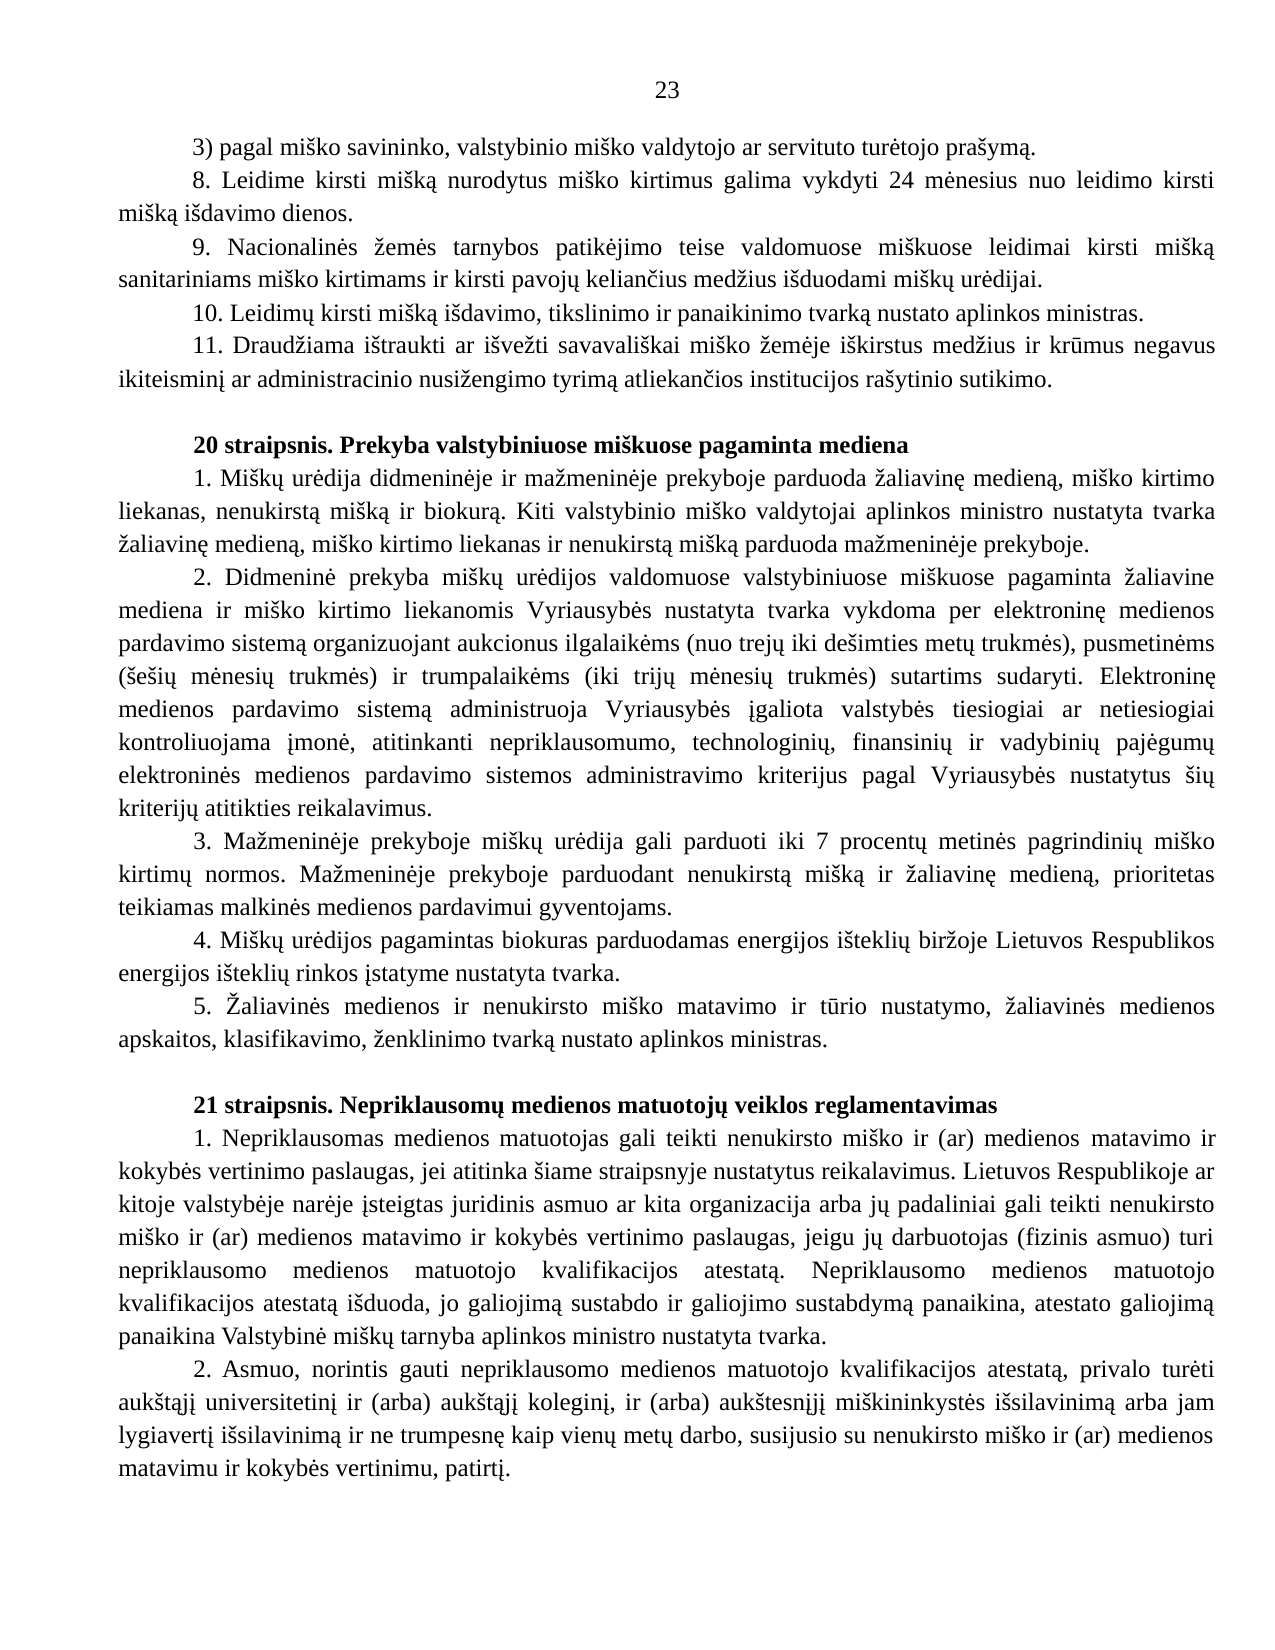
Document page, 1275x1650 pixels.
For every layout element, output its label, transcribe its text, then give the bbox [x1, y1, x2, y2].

text 2. Didmeninė prekyba miškų urėdijos valdomuose valstybiniuose miškuose pagaminta žaliavine mediena ir miško kirtimo liekanomis Vyriausybės nustatyta tvarka vykdoma per elektroninę medienos pardavimo sistemą organizuojant aukcionus ilgalaikėms (nuo trejų iki dešimties metų trukmės), pusmetinėms (šešių mėnesių trukmės) ir trumpalaikėms (iki trijų mėnesių trukmės) sutartims sudaryti. Elektroninę medienos pardavimo sistemą administruoja Vyriausybės įgaliota valstybės tiesiogiai ar netiesiogiai kontroliuojama įmonė, atitinkanti nepriklausomumo, technologinių, finansinių ir vadybinių pajėgumų elektroninės medienos pardavimo sistemos administravimo kriterijus pagal Vyriausybės nustatytus šių kriterijų atitikties reikalavimus. [118, 562, 1216, 822]
text 5. Žaliavinės medienos ir nenukirsto miško matavimo ir tūrio nustatymo, žaliavinės medienos apskaitos, klasifikavimo, ženklinimo tvarką nustato aplinkos ministras. [118, 991, 1216, 1053]
text 1. Miškų urėdija didmeninėje ir mažmeninėje prekyboje parduoda žaliavinę medieną, miško kirtimo liekanas, nenukirstą mišką ir biokurą. Kiti valstybinio miško valdytojai aplinkos ministro nustatyta tvarka žaliavinę medieną, miško kirtimo liekanas ir nenukirstą mišką parduoda mažmeninėje prekyboje. [118, 463, 1216, 557]
text 21 straipsnis. Nepriklausomų medienos matuotojų veiklos reglamentavimas [118, 1090, 1216, 1119]
text 20 straipsnis. Prekyba valstybiniuose miškuose pagaminta mediena [118, 430, 1216, 458]
text 8. Leidime kirsti mišką nurodytus miško kirtimus galima vykdyti 24 mėnesius nuo leidimo kirsti mišką išdavimo dienos. [118, 166, 1216, 227]
text 2. Asmuo, norintis gauti nepriklausomo medienos matuotojo kvalifikacijos atestatą, privalo turėti aukštąjį universitetinį ir (arba) aukštąjį koleginį, ir (arba) aukštesnįjį miškininkystės išsilavinimą arba jam lygiavertį išsilavinimą ir ne trumpesnę kaip vienų metų darbo, susijusio su nenukirsto miško ir (ar) medienos matavimu ir kokybės vertinimu, patirtį. [118, 1354, 1216, 1482]
text 3) pagal miško savininko, valstybinio miško valdytojo ar servituto turėtojo prašymą. [118, 132, 1216, 161]
text 3. Mažmeninėje prekyboje miškų urėdija gali parduoti iki 7 procentų metinės pagrindinių miško kirtimų normos. Mažmeninėje prekyboje parduodant nenukirstą mišką ir žaliavinę medieną, prioritetas teikiamas malkinės medienos pardavimui gyventojams. [118, 826, 1216, 921]
text 4. Miškų urėdijos pagamintas biokuras parduodamas energijos išteklių biržoje Lietuvos Respublikos energijos išteklių rinkos įstatyme nustatyta tvarka. [118, 925, 1216, 987]
text 9. Nacionalinės žemės tarnybos patikėjimo teise valdomuose miškuose leidimai kirsti mišką sanitariniams miško kirtimams ir kirsti pavojų keliančius medžius išduodami miškų urėdijai. [118, 232, 1216, 293]
text 11. Draudžiama ištraukti ar išvežti savavališkai miško žemėje iškirstus medžius ir krūmus negavus ikiteisminį ar administracinio nusižengimo tyrimą atliekančios institucijos rašytinio sutikimo. [118, 331, 1216, 392]
text 10. Leidimų kirsti mišką išdavimo, tikslinimo ir panaikinimo tvarką nustato aplinkos ministras. [118, 298, 1216, 326]
text 1. Nepriklausomas medienos matuotojas gali teikti nenukirsto miško ir (ar) medienos matavimo ir kokybės vertinimo paslaugas, jei atitinka šiame straipsnyje nustatytus reikalavimus. Lietuvos Respublikoje ar kitoje valstybėje narėje įsteigtas juridinis asmuo ar kita organizacija arba jų padaliniai gali teikti nenukirsto miško ir (ar) medienos matavimo ir kokybės vertinimo paslaugas, jeigu jų darbuotojas (fizinis asmuo) turi nepriklausomo medienos matuotojo kvalifikacijos atestatą. Nepriklausomo medienos matuotojo kvalifikacijos atestatą išduoda, jo galiojimą sustabdo ir galiojimo sustabdymą panaikina, atestato galiojimą panaikina Valstybinė miškų tarnyba aplinkos ministro nustatyta tvarka. [118, 1123, 1216, 1350]
